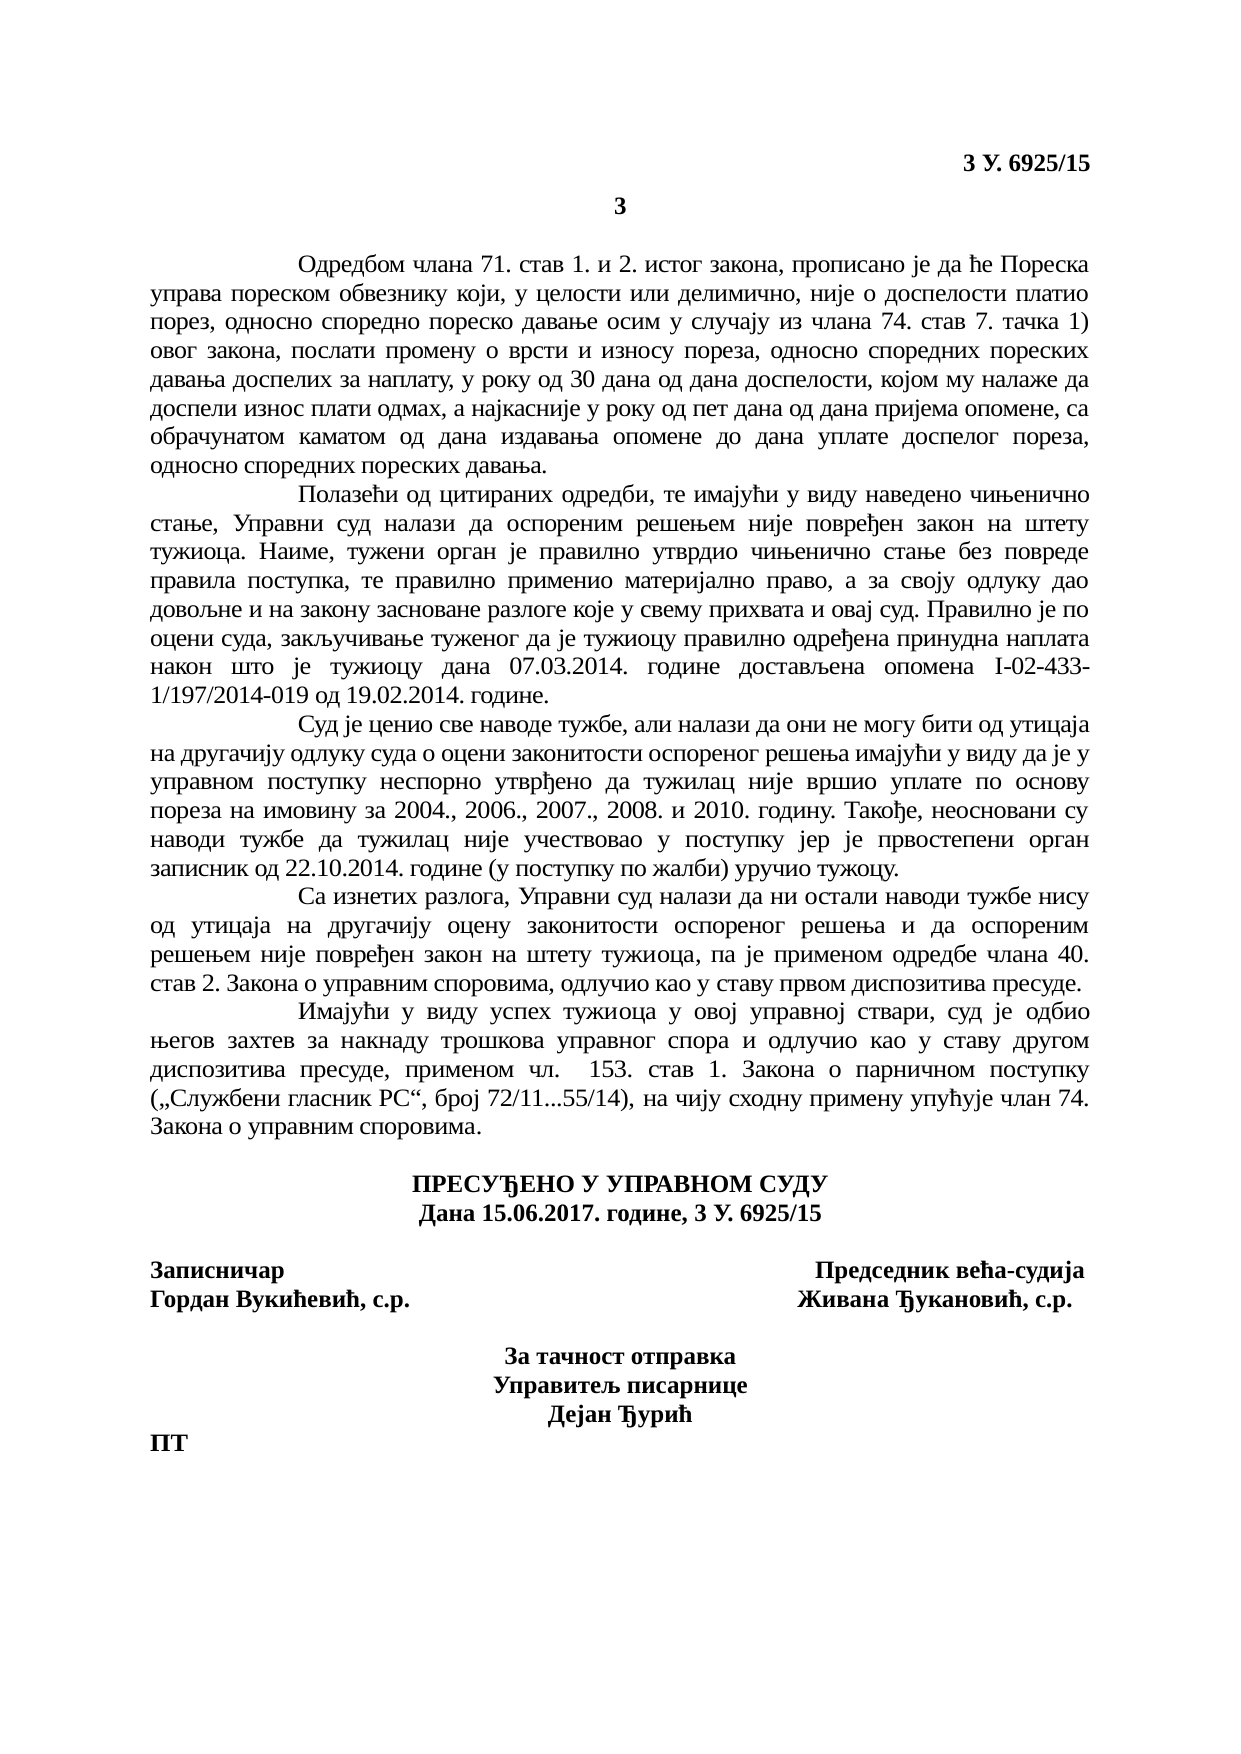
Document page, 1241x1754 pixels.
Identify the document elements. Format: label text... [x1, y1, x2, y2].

text За тачност отправка [150, 1341, 1090, 1370]
text Записничар Председник већа-судија [150, 1255, 1090, 1284]
text Суд је ценио све наводе тужбе, али налази да они не могу бити од утицаја на другачију одлуку суда о оцени законитости оспореног решења имајући у виду да је у управном поступку неспорно утврђено да тужилац није вршио уплате по основу пореза на имовину за 2004., 2006., 2007., 2008. и 2010. годину. Такође, неосновани су наводи тужбе да тужилац није учествовао у поступку јер је првостепени орган записник од 22.10.2014. године (у поступку по жалби) уручио тужоцу. [150, 709, 1090, 881]
text Управитељ писарнице [150, 1370, 1090, 1399]
text Гордан Вукићевић, с.р. Живана Ђукановић, с.р. [150, 1284, 1090, 1313]
text Са изнетих разлога, Управни суд налази да ни остали наводи тужбе нису од утицаја на другачију оцену законитости оспореног решења и да оспореним решењем није повређен закон на штету тужиоца, па је применом одредбе члана 40. став 2. Закона о управним споровима, одлучио као у ставу првом диспозитива пресуде. [150, 881, 1090, 996]
text Имајући у виду успех тужиоца у овој управној ствари, суд је одбио његов захтев за накнаду трошкова управног спора и одлучио као у ставу другом диспозитива пресуде, применом чл. 153. став 1. Закона о парничном поступку („Службени гласник РС“, број 72/11...55/14), на чију сходну примену упућује члан 74. Закона о управним споровима. [150, 996, 1090, 1140]
text Одредбом члана 71. став 1. и 2. истог закона, прописано је да ће Пореска управа пореском обвезнику који, у целости или делимично, није о доспелости платио порез, односно споредно пореско давање осим у случају из члана 74. став 7. тачка 1) овог закона, послати промену о врсти и износу пореза, односно споредних пореских давања доспелих за наплату, у року од 30 дана од дана доспелости, којом му налаже да доспели износ плати одмах, а најкасније у року од пет дана од дана пријема опомене, са обрачунатом каматом од дана издавања опомене до дана уплате доспелог пореза, односно споредних пореских давања. [150, 249, 1090, 479]
text ПРЕСУЂЕНО У УПРАВНОМ СУДУ [150, 1169, 1090, 1198]
text Полазећи од цитираних одредби, те имајући у виду наведено чињенично стање, Управни суд налази да оспореним решењем није повређен закон на штету тужиоца. Наиме, тужени орган је правилно утврдио чињенично стање без повреде правила поступка, те правилно применио материјално право, а за своју одлуку дао довољне и на закону засноване разлоге које у свему прихвата и овај суд. Правилно је по оцени суда, закључивање туженог да је тужиоцу правилно одређена принудна наплата након што је тужиоцу дана 07.03.2014. године достављена опомена I-02-433-1/197/2014-019 од 19.02.2014. године. [150, 479, 1090, 709]
text ПТ [150, 1428, 1090, 1456]
text Дејан Ђурић [150, 1399, 1090, 1428]
text Дана 15.06.2017. године, 3 У. 6925/15 [150, 1198, 1090, 1226]
